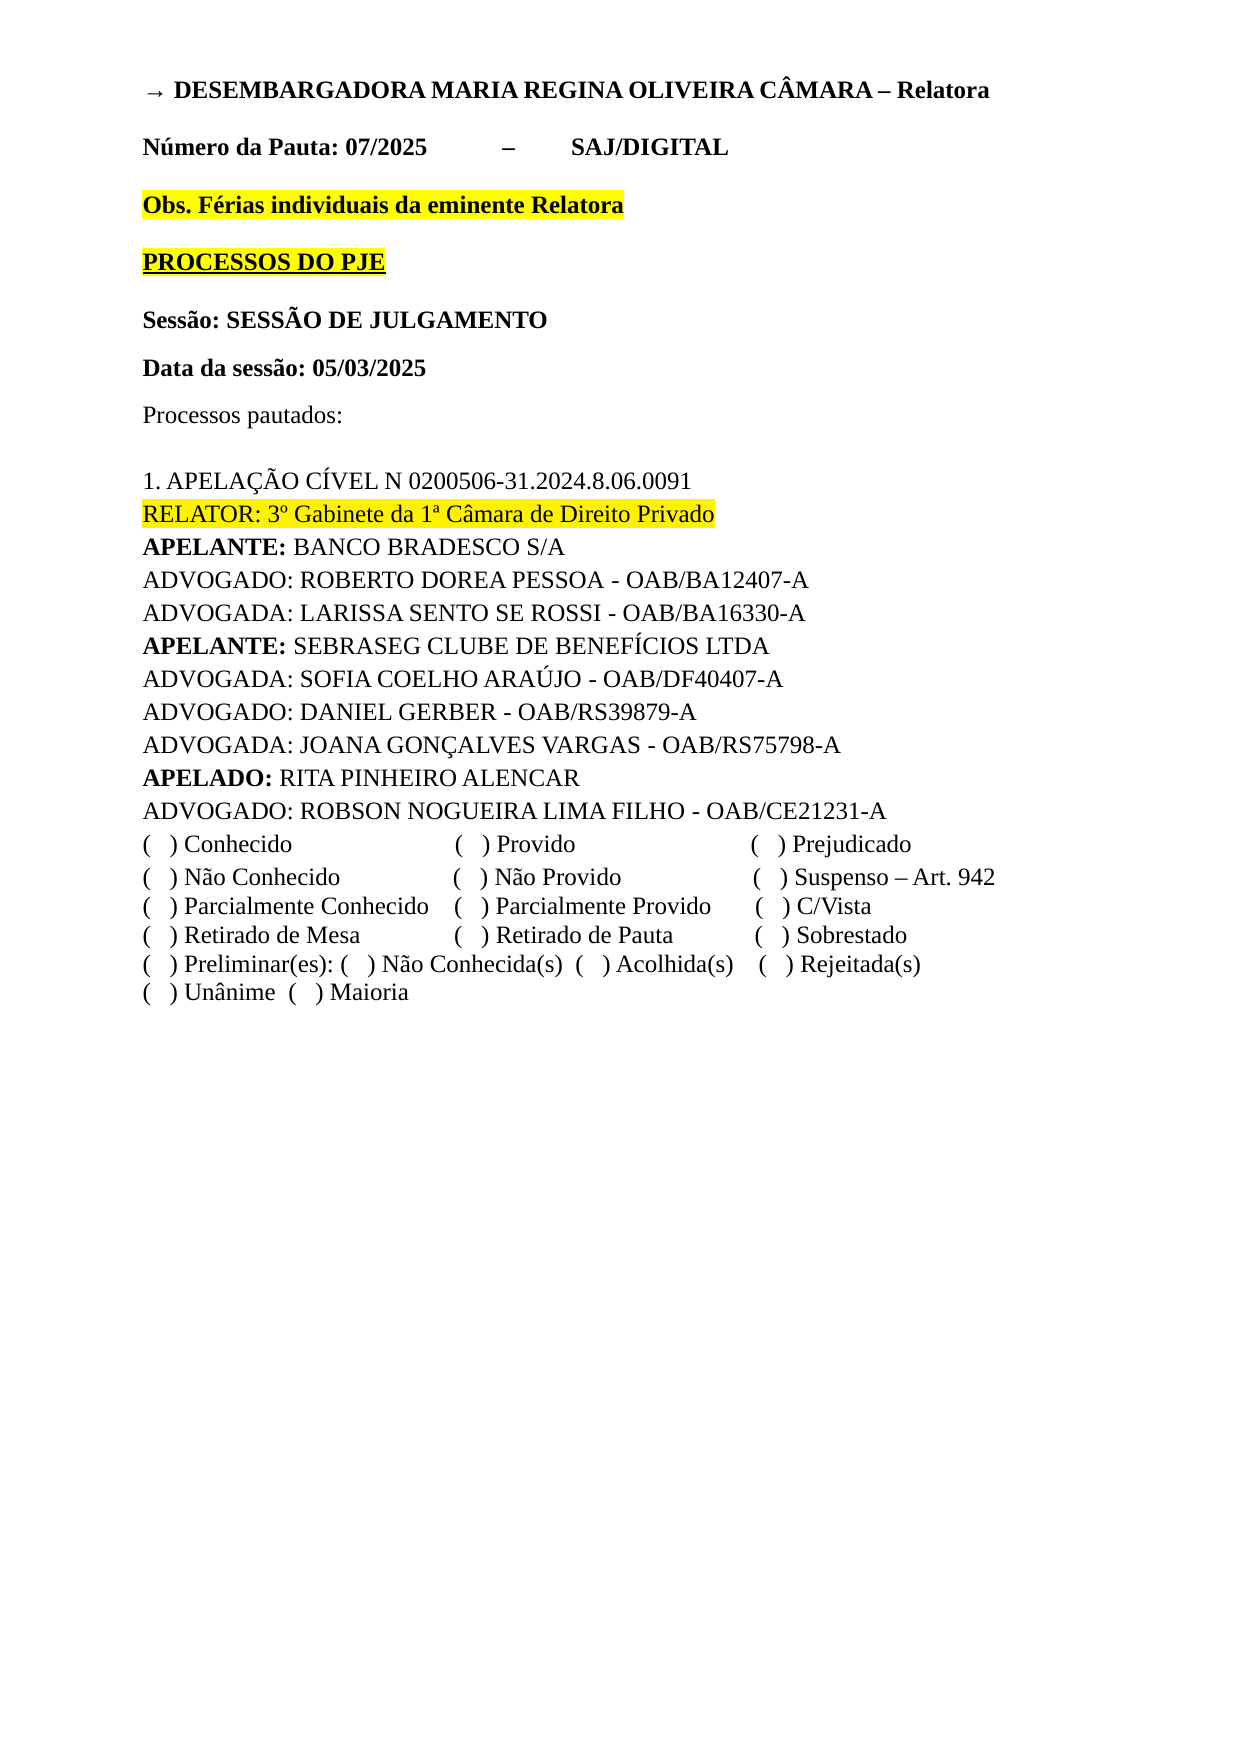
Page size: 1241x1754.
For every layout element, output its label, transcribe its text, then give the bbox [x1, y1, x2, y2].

text ( ) Retirado de Mesa ( ) Retirado de Pauta ( ) Sobrestado [142, 920, 1158, 949]
text 1. APELAÇÃO CÍVEL N 0200506-31.2024.8.06.0091 RELATOR: 3º Gabinete da 1ª Câmara de Direito Privado APELANTE: BANCO BRADESCO S/A ADVOGADO: ROBERTO DOREA PESSOA - OAB/BA12407-A ADVOGADA: LARISSA SENTO SE ROSSI - OAB/BA16330-A APELANTE: SEBRASEG CLUBE DE BENEFÍCIOS LTDA ADVOGADA: SOFIA COELHO ARAÚJO - OAB/DF40407-A ADVOGADO: DANIEL GERBER - OAB/RS39879-A ADVOGADA: JOANA GONÇALVES VARGAS - OAB/RS75798-A APELADO: RITA PINHEIRO ALENCAR ADVOGADO: ROBSON NOGUEIRA LIMA FILHO - OAB/CE21231-A ( ) Conhecido ( ) Provido ( ) Prejudicado [142, 466, 1141, 858]
text ( ) Não Conhecido ( ) Não Provido ( ) Suspenso – Art. 942 [142, 862, 1158, 891]
text Processos pautados: [142, 400, 1141, 429]
text ( ) Unânime ( ) Maioria [142, 977, 1141, 1072]
text Sessão: SESSÃO DE JULGAMENTO [142, 305, 1141, 334]
text Número da Pauta: 07/2025 – SAJ/DIGITAL [142, 132, 1141, 161]
text PROCESSOS DO PJE [142, 247, 1141, 276]
text ( ) Parcialmente Conhecido ( ) Parcialmente Provido ( ) C/Vista [142, 891, 1158, 920]
text → DESEMBARGADORA MARIA REGINA OLIVEIRA CÂMARA – Relatora [142, 75, 1141, 104]
text ( ) Preliminar(es): ( ) Não Conhecida(s) ( ) Acolhida(s) ( ) Rejeitada(s) [142, 949, 1158, 977]
text Data da sessão: 05/03/2025 [142, 353, 1141, 381]
text Obs. Férias individuais da eminente Relatora [142, 190, 1141, 219]
